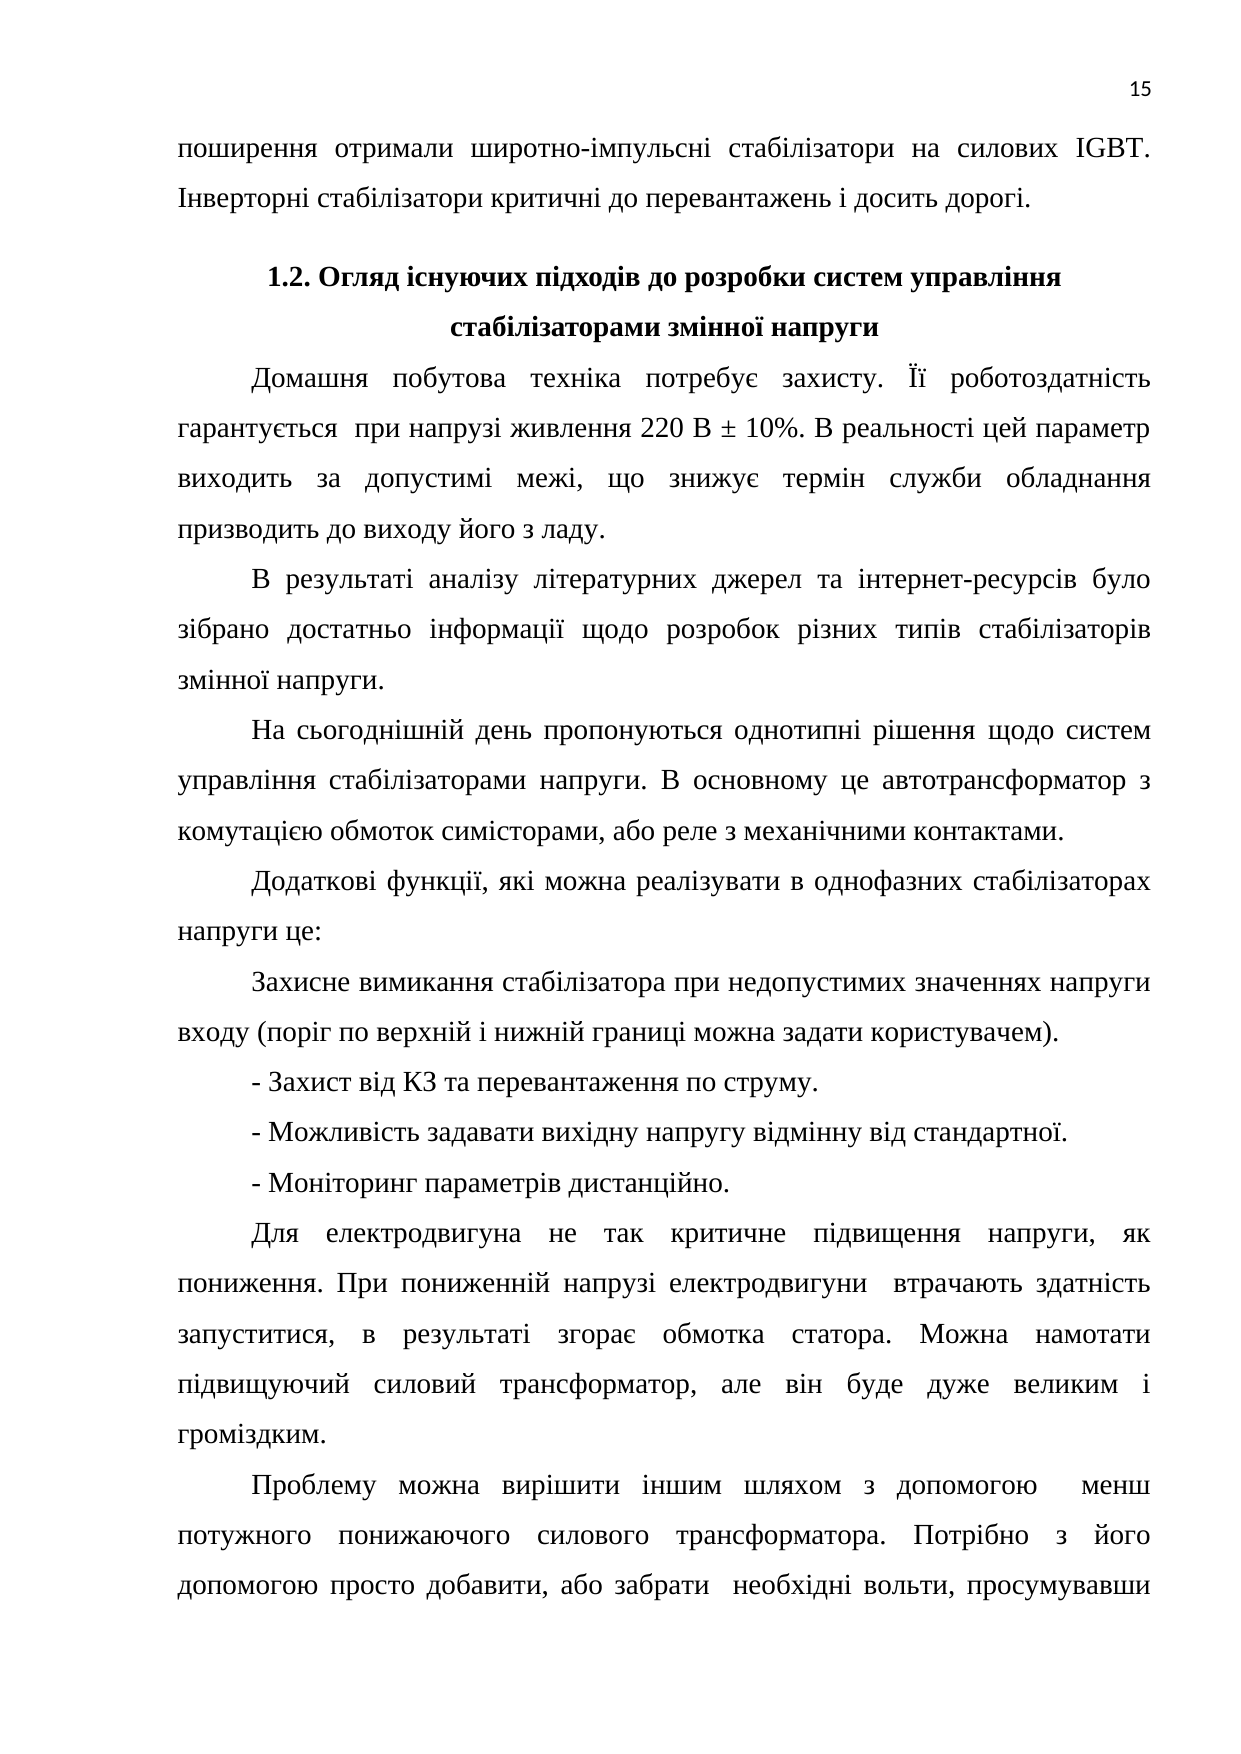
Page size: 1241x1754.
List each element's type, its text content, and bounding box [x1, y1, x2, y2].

text поширення отримали широтно-імпульсні стабілізатори на силових IGBT. Інверторні стабілізатори критичні до перевантажень і досить дорогі. [177, 130, 1152, 214]
text Проблему можна вирішити іншим шляхом з допомогою менш потужного понижаючого силового трансформатора. Потрібно з його допомогою просто добавити, або забрати необхідні вольти, просумувавши [177, 1467, 1152, 1601]
text - Моніторинг параметрів дистанційно. [177, 1165, 1152, 1198]
text - Можливість задавати вихідну напругу відмінну від стандартної. [177, 1114, 1152, 1148]
text - Захист від КЗ та перевантаження по струму. [177, 1064, 1152, 1098]
text Домашня побутова техніка потребує захисту. Її роботоздатність гарантується при напрузі живлення 220 В ± 10%. В реальності цей параметр виходить за допустимі межі, що знижує термін служби обладнання призводить до виходу його з ладу. [177, 360, 1152, 544]
text В результаті аналізу літературних джерел та інтернет-ресурсів було зібрано достатньо інформації щодо розробок різних типів стабілізаторів змінної напруги. [177, 561, 1152, 695]
text Для електродвигуна не так критичне підвищення напруги, як пониження. При пониженній напрузі електродвигуни втрачають здатність запуститися, в результаті згорає обмотка статора. Можна намотати підвищуючий силовий трансформатор, але він буде дуже великим і громіздким. [177, 1215, 1152, 1450]
text Додаткові функції, які можна реалізувати в однофазних стабілізаторах напруги це: [177, 863, 1152, 947]
subtitle 1.2. Огляд існуючих підходів до розробки систем управління стабілізаторами змінної напруги [177, 259, 1152, 343]
text На сьогоднішній день пропонуються однотипні рішення щодо систем управління стабілізаторами напруги. В основному це автотрансформатор з комутацією обмоток симісторами, або реле з механічними контактами. [177, 712, 1152, 846]
text Захисне вимикання стабілізатора при недопустимих значеннях напруги входу (поріг по верхній і нижній границі можна задати користувачем). [177, 964, 1152, 1047]
